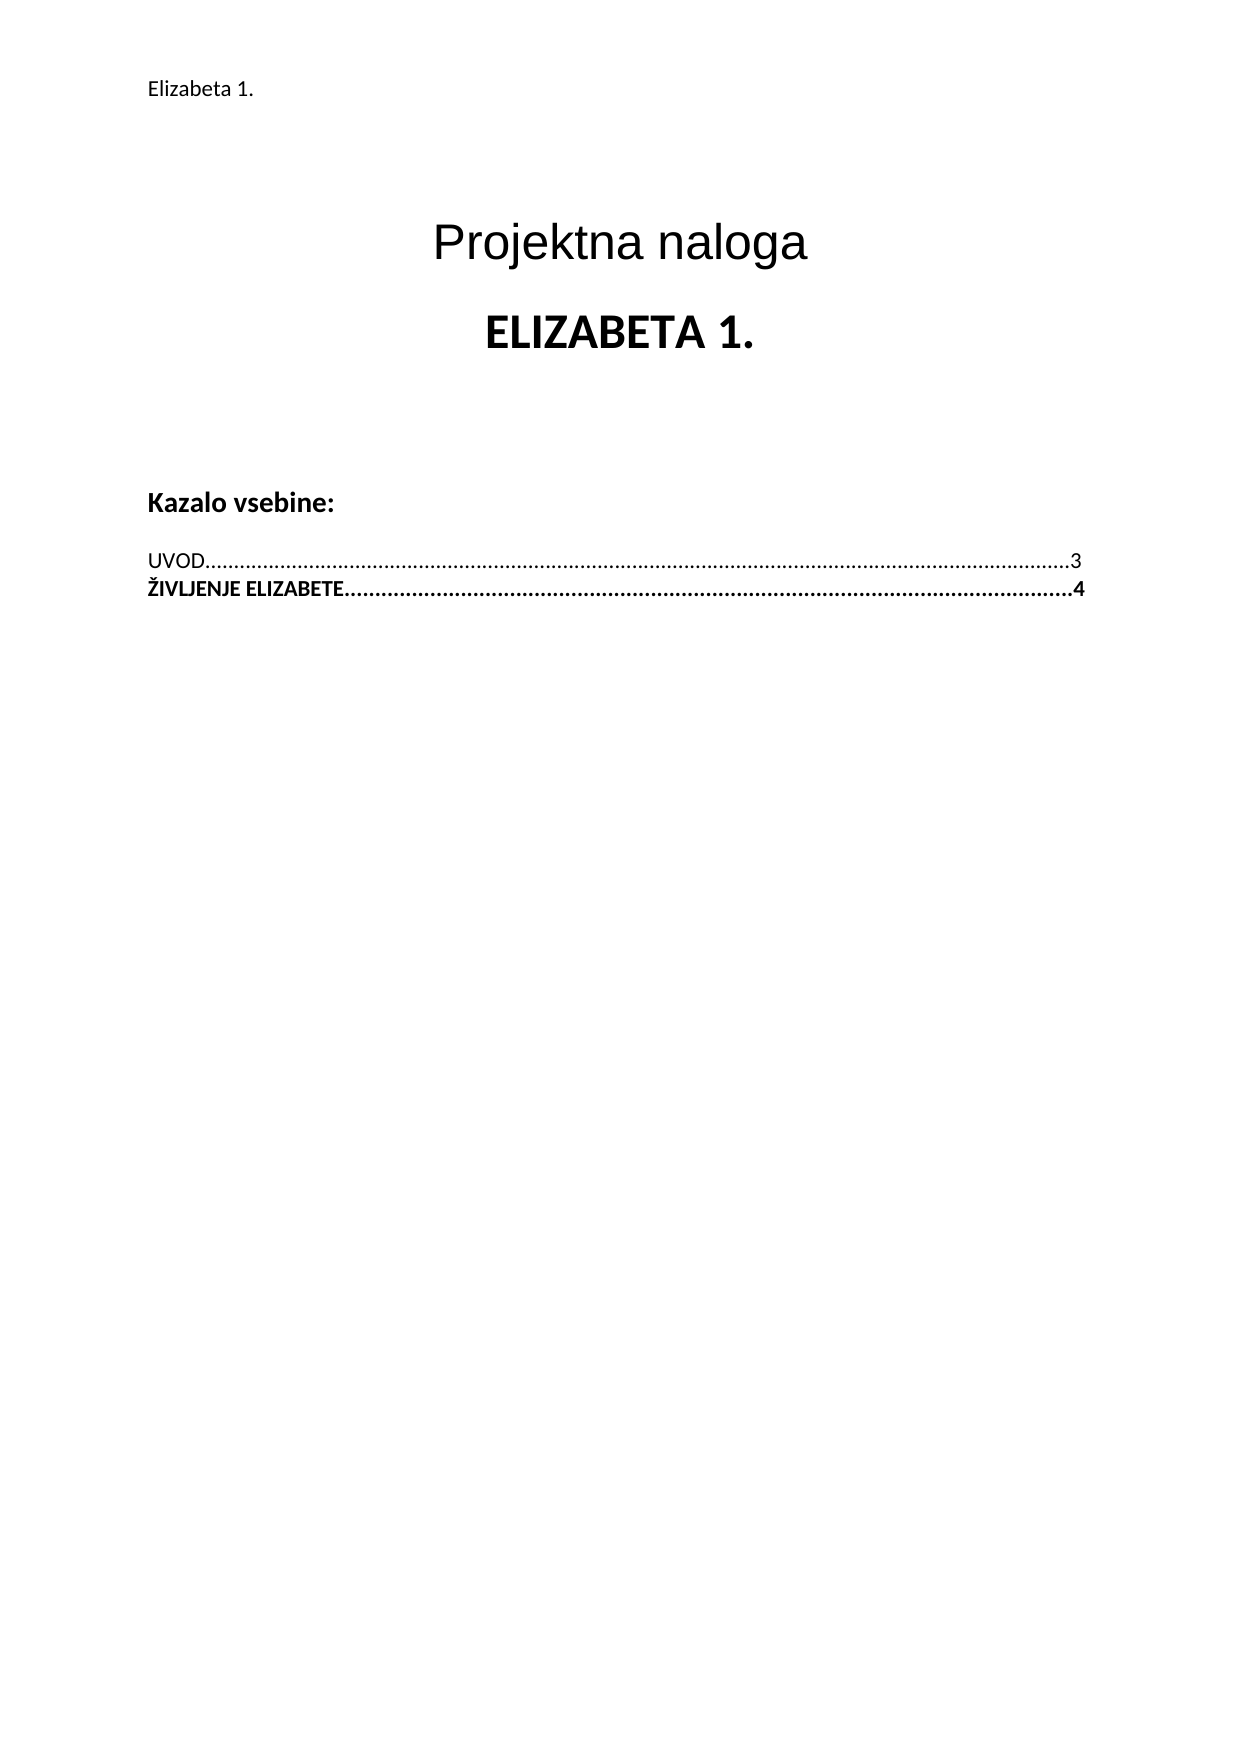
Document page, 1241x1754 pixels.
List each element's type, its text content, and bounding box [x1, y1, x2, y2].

text ŽIVLJENJE ELIZABETE.......................................................................................................................4 [148, 574, 1093, 602]
text UVOD......................................................................................................................................................3 [148, 546, 1093, 574]
text Projektna naloga [148, 213, 1093, 270]
text Kazalo vsebine: [148, 484, 1093, 520]
text ELIZABETA 1. [148, 299, 1093, 361]
